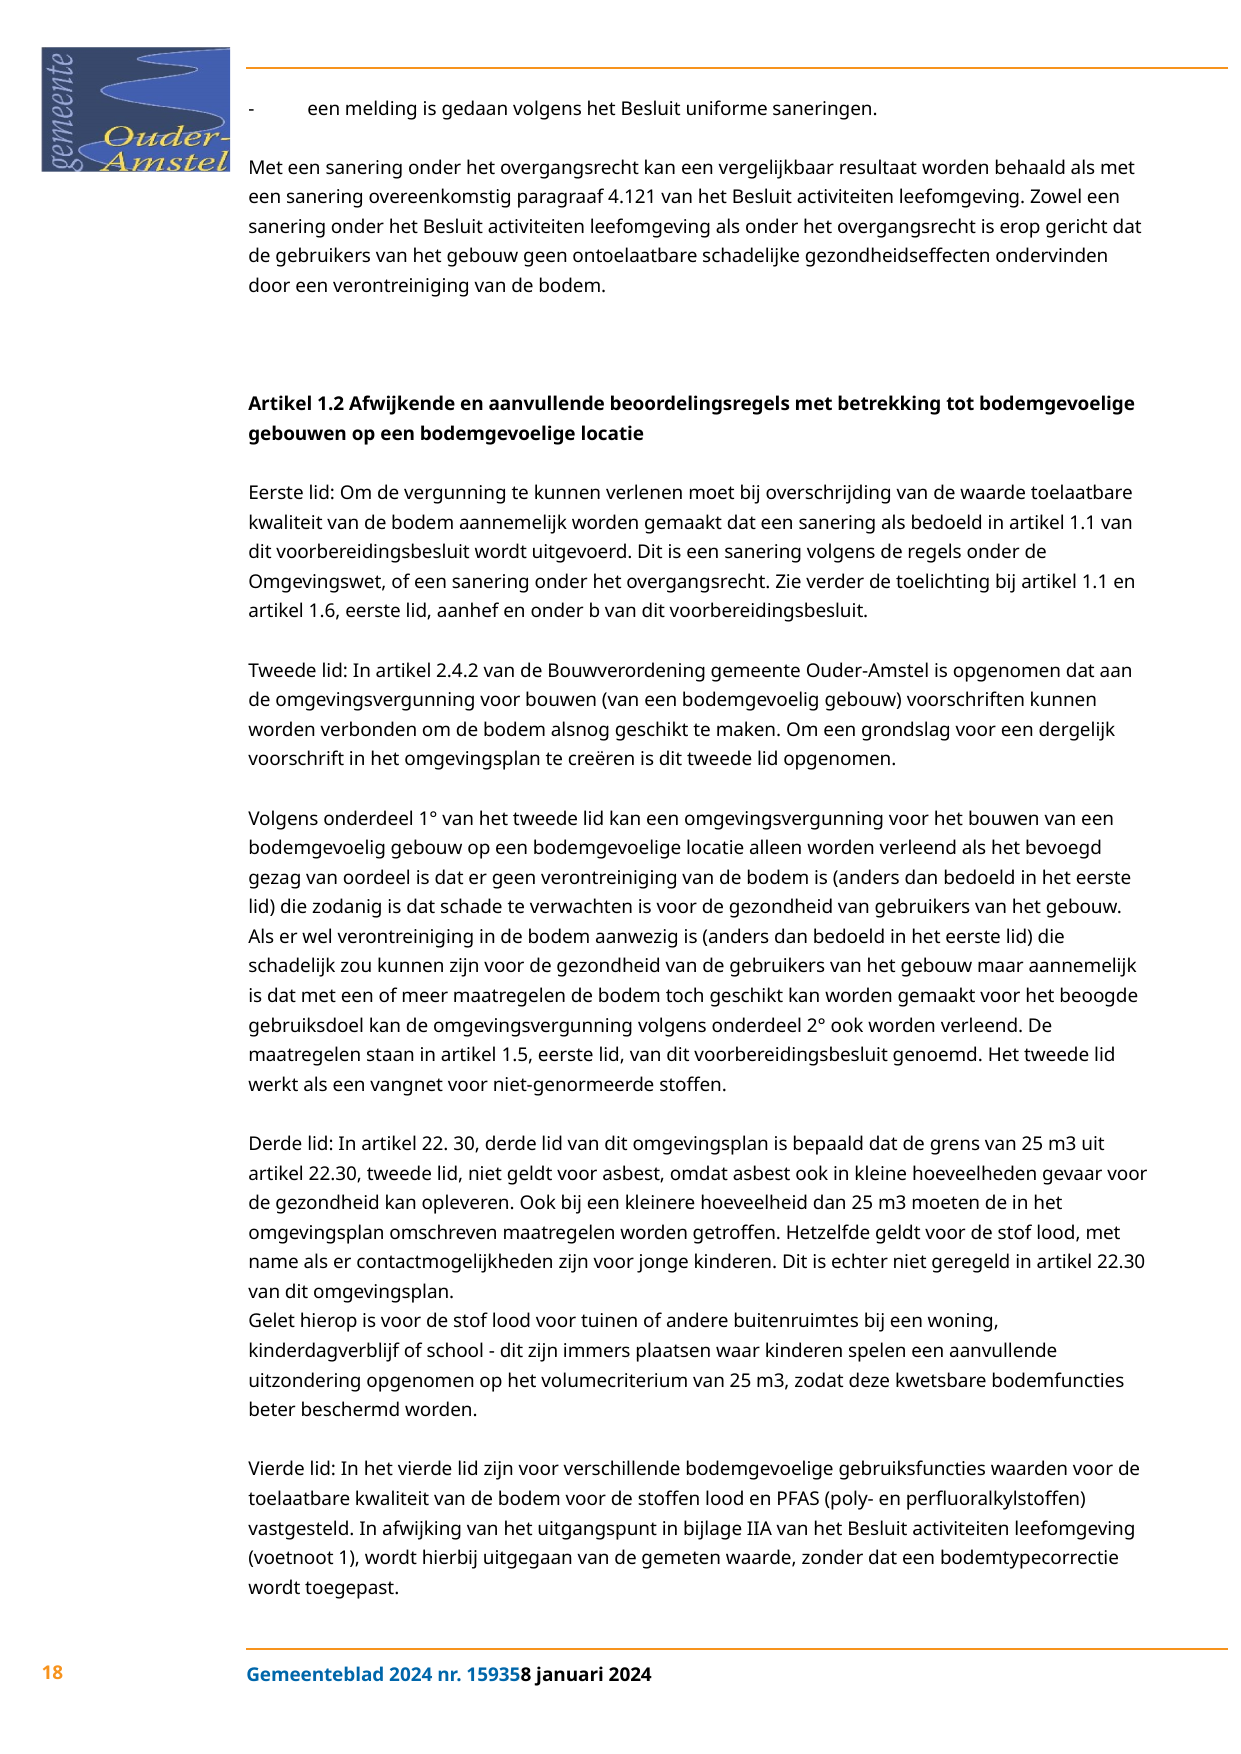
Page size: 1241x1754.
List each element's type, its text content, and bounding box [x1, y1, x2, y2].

text Vierde lid: In het vierde lid zijn voor verschillende bodemgevoelige gebruiksfuncties waarden voor de toelaatbare kwaliteit van de bodem voor de stoffen lood en PFAS (poly- en perfluoralkylstoffen) vastgesteld. In afwijking van het uitgangspunt in bijlage IIA van het Besluit activiteiten leefomgeving (voetnoot 1), wordt hierbij uitgegaan van de gemeten waarde, zonder dat een bodemtypecorrectie wordt toegepast. [248, 1456, 1152, 1600]
text Derde lid: In artikel 22. 30, derde lid van dit omgevingsplan is bepaald dat de grens van 25 m3 uit artikel 22.30, tweede lid, niet geldt voor asbest, omdat asbest ook in kleine hoeveelheden gevaar voor de gezondheid kan opleveren. Ook bij een kleinere hoeveelheid dan 25 m3 moeten de in het omgevingsplan omschreven maatregelen worden getroffen. Hetzelfde geldt voor de stof lood, met name als er contactmogelijkheden zijn voor jonge kinderen. Dit is echter niet geregeld in artikel 22.30 van dit omgevingsplan. [248, 1130, 1152, 1304]
text Artikel 1.2 Afwijkende en aanvullende beoordelingsregels met betrekking tot bodemgevoelige gebouwen op een bodemgevoelige locatie [248, 391, 1152, 446]
text Volgens onderdeel 1° van het tweede lid kan een omgevingsvergunning voor het bouwen van een bodemgevoelig gebouw op een bodemgevoelige locatie alleen worden verleend als het bevoegd gezag van oordeel is dat er geen verontreiniging van de bodem is (anders dan bedoeld in het eerste lid) die zodanig is dat schade te verwachten is voor de gezondheid van gebruikers van het gebouw. Als er wel verontreiniging in de bodem aanwezig is (anders dan bedoeld in het eerste lid) die schadelijk zou kunnen zijn voor de gezondheid van de gebruikers van het gebouw maar aannemelijk is dat met een of meer maatregelen de bodem toch geschikt kan worden gemaakt voor het beoogde gebruiksdoel kan de omgevingsvergunning volgens onderdeel 2° ook worden verleend. De maatregelen staan in artikel 1.5, eerste lid, van dit voorbereidingsbesluit genoemd. Het tweede lid werkt als een vangnet voor niet-genormeerde stoffen. [248, 805, 1152, 1097]
picture [41, 47, 231, 172]
text Tweede lid: In artikel 2.4.2 van de Bouwverordening gemeente Ouder-Amstel is opgenomen dat aan de omgevingsvergunning voor bouwen (van een bodemgevoelig gebouw) voorschriften kunnen worden verbonden om de bodem alsnog geschikt te maken. Om een grondslag voor een dergelijk voorschrift in het omgevingsplan te creëren is dit tweede lid opgenomen. [248, 657, 1152, 771]
text Met een sanering onder het overgangsrecht kan een vergelijkbaar resultaat worden behaald als met een sanering overeenkomstig paragraaf 4.121 van het Besluit activiteiten leefomgeving. Zowel een sanering onder het Besluit activiteiten leefomgeving als onder het overgangsrecht is erop gericht dat de gebruikers van het gebouw geen ontoelaatbare schadelijke gezondheidseffecten ondervinden door een verontreiniging van de bodem. [248, 154, 1152, 298]
list een melding is gedaan volgens het Besluit uniforme saneringen. [248, 95, 1152, 121]
text Eerste lid: Om de vergunning te kunnen verlenen moet bij overschrijding van de waarde toelaatbare kwaliteit van de bodem aannemelijk worden gemaakt dat een sanering als bedoeld in artikel 1.1 van dit voorbereidingsbesluit wordt uitgevoerd. Dit is een sanering volgens de regels onder de Omgevingswet, of een sanering onder het overgangsrecht. Zie verder de toelichting bij artikel 1.1 en artikel 1.6, eerste lid, aanhef en onder b van dit voorbereidingsbesluit. [248, 479, 1152, 623]
text Gelet hierop is voor de stof lood voor tuinen of andere buitenruimtes bij een woning, kinderdagverblijf of school - dit zijn immers plaatsen waar kinderen spelen een aanvullende uitzondering opgenomen op het volumecriterium van 25 m3, zodat deze kwetsbare bodemfuncties beter beschermd worden. [248, 1308, 1152, 1422]
